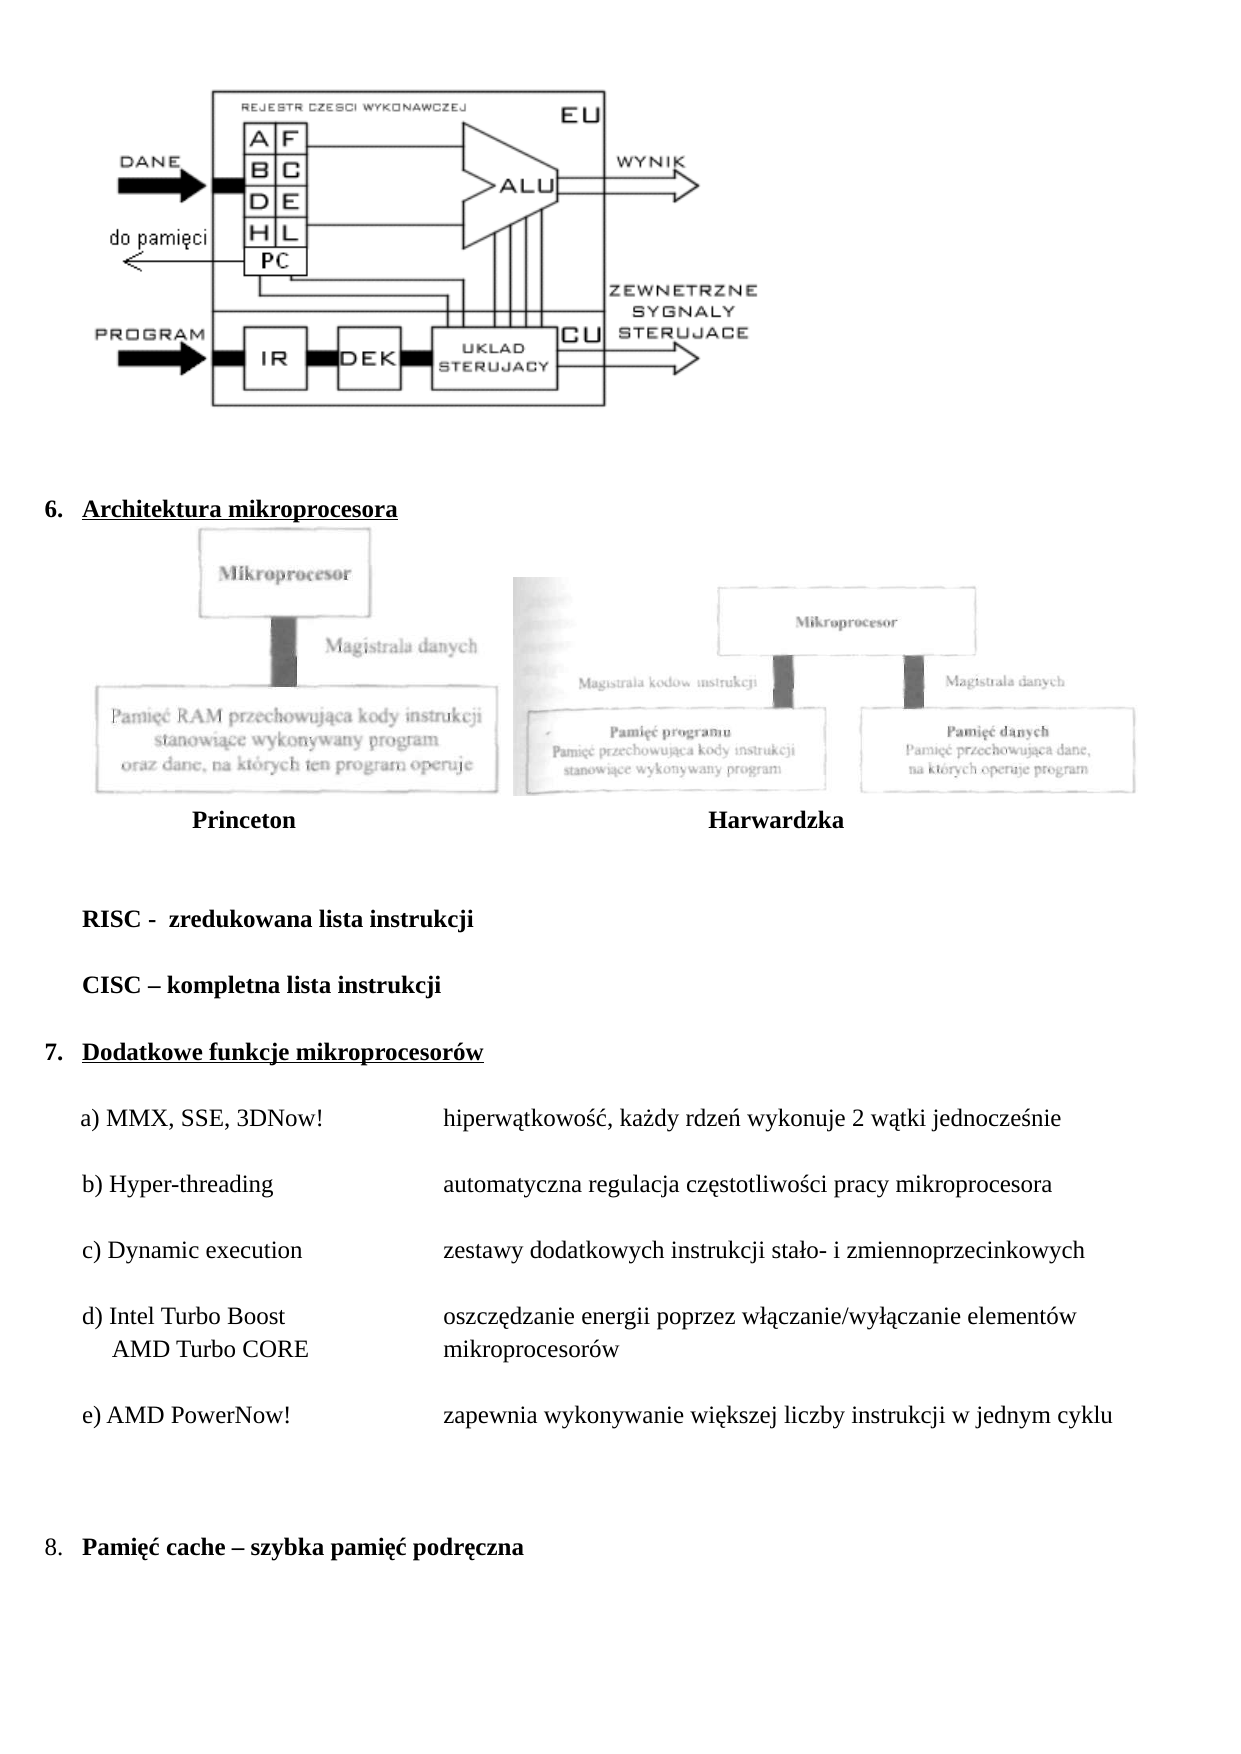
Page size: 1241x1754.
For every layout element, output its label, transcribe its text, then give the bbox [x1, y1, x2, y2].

list b) Hyper-threading automatyczna regulacja częstotliwości pracy mikroprocesora [44, 1169, 1181, 1197]
list CISC – kompletna lista instrukcji [44, 971, 1181, 999]
list c) Dynamic execution zestawy dodatkowych instrukcji stało- i zmiennoprzecinkowych [44, 1235, 1181, 1263]
list e) AMD PowerNow! zapewnia wykonywanie większej liczby instrukcji w jednym cyklu [44, 1400, 1181, 1429]
list d) Intel Turbo Boost oszczędzanie energii poprzez włączanie/wyłączanie elementów [44, 1301, 1181, 1329]
list Dodatkowe funkcje mikroprocesorów [44, 1037, 1181, 1065]
list a) MMX, SSE, 3DNow! hiperwątkowość, każdy rdzeń wykonuje 2 wątki jednocześnie [80, 1103, 1181, 1131]
picture [81, 75, 776, 424]
list AMD Turbo CORE mikroprocesorów [44, 1334, 1181, 1363]
list Architektura mikroprocesora [44, 494, 1181, 522]
list Pamięć cache – szybka pamięć podręczna [44, 1532, 1181, 1561]
list RISC - zredukowana lista instrukcji [44, 904, 1181, 933]
list Princeton Harwardzka [44, 806, 1181, 834]
